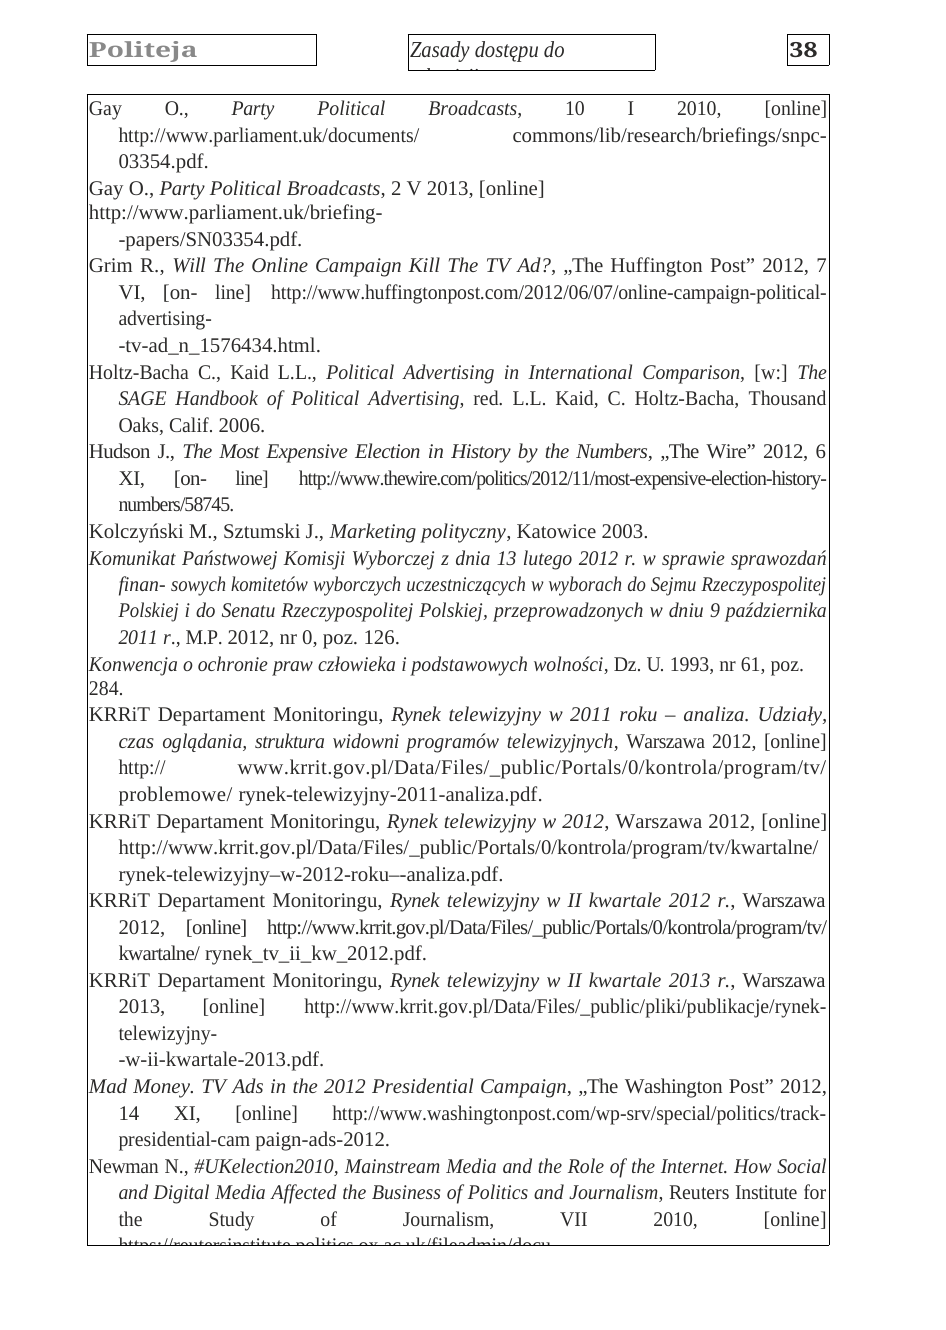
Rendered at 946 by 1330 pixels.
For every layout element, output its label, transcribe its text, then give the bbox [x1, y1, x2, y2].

text Komunikat Państwowej Komisji Wyborczej z dnia 13 lutego 2012 r. w sprawie sprawozdań finan- sowych komitetów wyborczych uczestniczących w wyborach do Sejmu Rzeczypospolitej Polskiej i do Senatu Rzeczypospolitej Polskiej, przeprowadzonych w dniu 9 października 2011 r., M.P. 2012, nr 0, poz. 126. [89, 546, 827, 649]
text -tv-ad_n_1576434.html. [118, 333, 829, 357]
text 385 [789, 35, 829, 65]
text KRRiT Departament Monitoringu, Rynek telewizyjny w II kwartale 2013 r., Warszawa 2013, [online] http://www.krrit.gov.pl/Data/Files/_public/pliki/publikacje/rynek-telewizyjny- [89, 968, 827, 1045]
text -w-ii-kwartale-2013.pdf. [118, 1047, 829, 1071]
text KRRiT Departament Monitoringu, Rynek telewizyjny w 2012, Warszawa 2012, [online] http://www.krrit.gov.pl/Data/Files/_public/Portals/0/kontrola/program/tv/kwartalne/ rynek-telewizyjny–w-2012-roku–-analiza.pdf. [89, 808, 827, 886]
text KRRiT Departament Monitoringu, Rynek telewizyjny w II kwartale 2012 r., Warszawa 2012, [online] http://www.krrit.gov.pl/Data/Files/_public/Portals/0/kontrola/program/tv/kwartalne/ rynek_tv_ii_kw_2012.pdf. [89, 888, 827, 965]
text Zasady dostępu do telewizji… [410, 37, 655, 70]
text Konwencja o ochronie praw człowieka i podstawowych wolności, Dz. U. 1993, nr 61, poz. 284. [89, 652, 829, 700]
text Gay O., Party Political Broadcasts, 10 I 2010, [online] http://www.parliament.uk/documents/ commons/lib/research/briefings/snpc-03354.pdf. [89, 96, 827, 173]
text Holtz-Bacha C., Kaid L.L., Political Advertising in International Comparison, [w:] The SAGE Handbook of Political Advertising, red. L.L. Kaid, C. Holtz-Bacha, Thousand Oaks, Calif. 2006. [89, 359, 827, 437]
text Newman N., #UKelection2010, Mainstream Media and the Role of the Internet. How Social and Digital Media Affected the Business of Politics and Journalism, Reuters Institute for the Study of Journalism, VII 2010, [online] https://reutersinstitute.politics.ox.ac.uk/fileadmin/docu- ments/Publications/Working_Papers/Social_Media_and_the_Election.pdf. [89, 1154, 827, 1244]
text KRRiT Departament Monitoringu, Rynek telewizyjny w 2011 roku – analiza. Udziały, czas oglądania, struktura widowni programów telewizyjnych, Warszawa 2012, [online] http:// www.krrit.gov.pl/Data/Files/_public/Portals/0/kontrola/program/tv/problemowe/ rynek-telewizyjny-2011-analiza.pdf. [89, 702, 827, 806]
text Gay O., Party Political Broadcasts, 2 V 2013, [online] http://www.parliament.uk/briefing- [89, 176, 829, 224]
text Politeja 9(39)/2015 [89, 35, 316, 65]
text -papers/SN03354.pdf. [118, 226, 829, 251]
text Mad Money. TV Ads in the 2012 Presidential Campaign, „The Washington Post” 2012, 14 XI, [online] http://www.washingtonpost.com/wp-srv/special/politics/track-presidential-cam paign-ads-2012. [89, 1074, 827, 1151]
text Hudson J., The Most Expensive Election in History by the Numbers, „The Wire” 2012, 6 XI, [on- line] http://www.thewire.com/politics/2012/11/most-expensive-election-history-numbers/58745. [89, 439, 827, 516]
text Kolczyński M., Sztumski J., Marketing polityczny, Katowice 2003. [89, 519, 829, 543]
text Grim R., Will The Online Campaign Kill The TV Ad?, „The Huffington Post” 2012, 7 VI, [on- line] http://www.huffingtonpost.com/2012/06/07/online-campaign-political-advertising- [89, 253, 827, 330]
